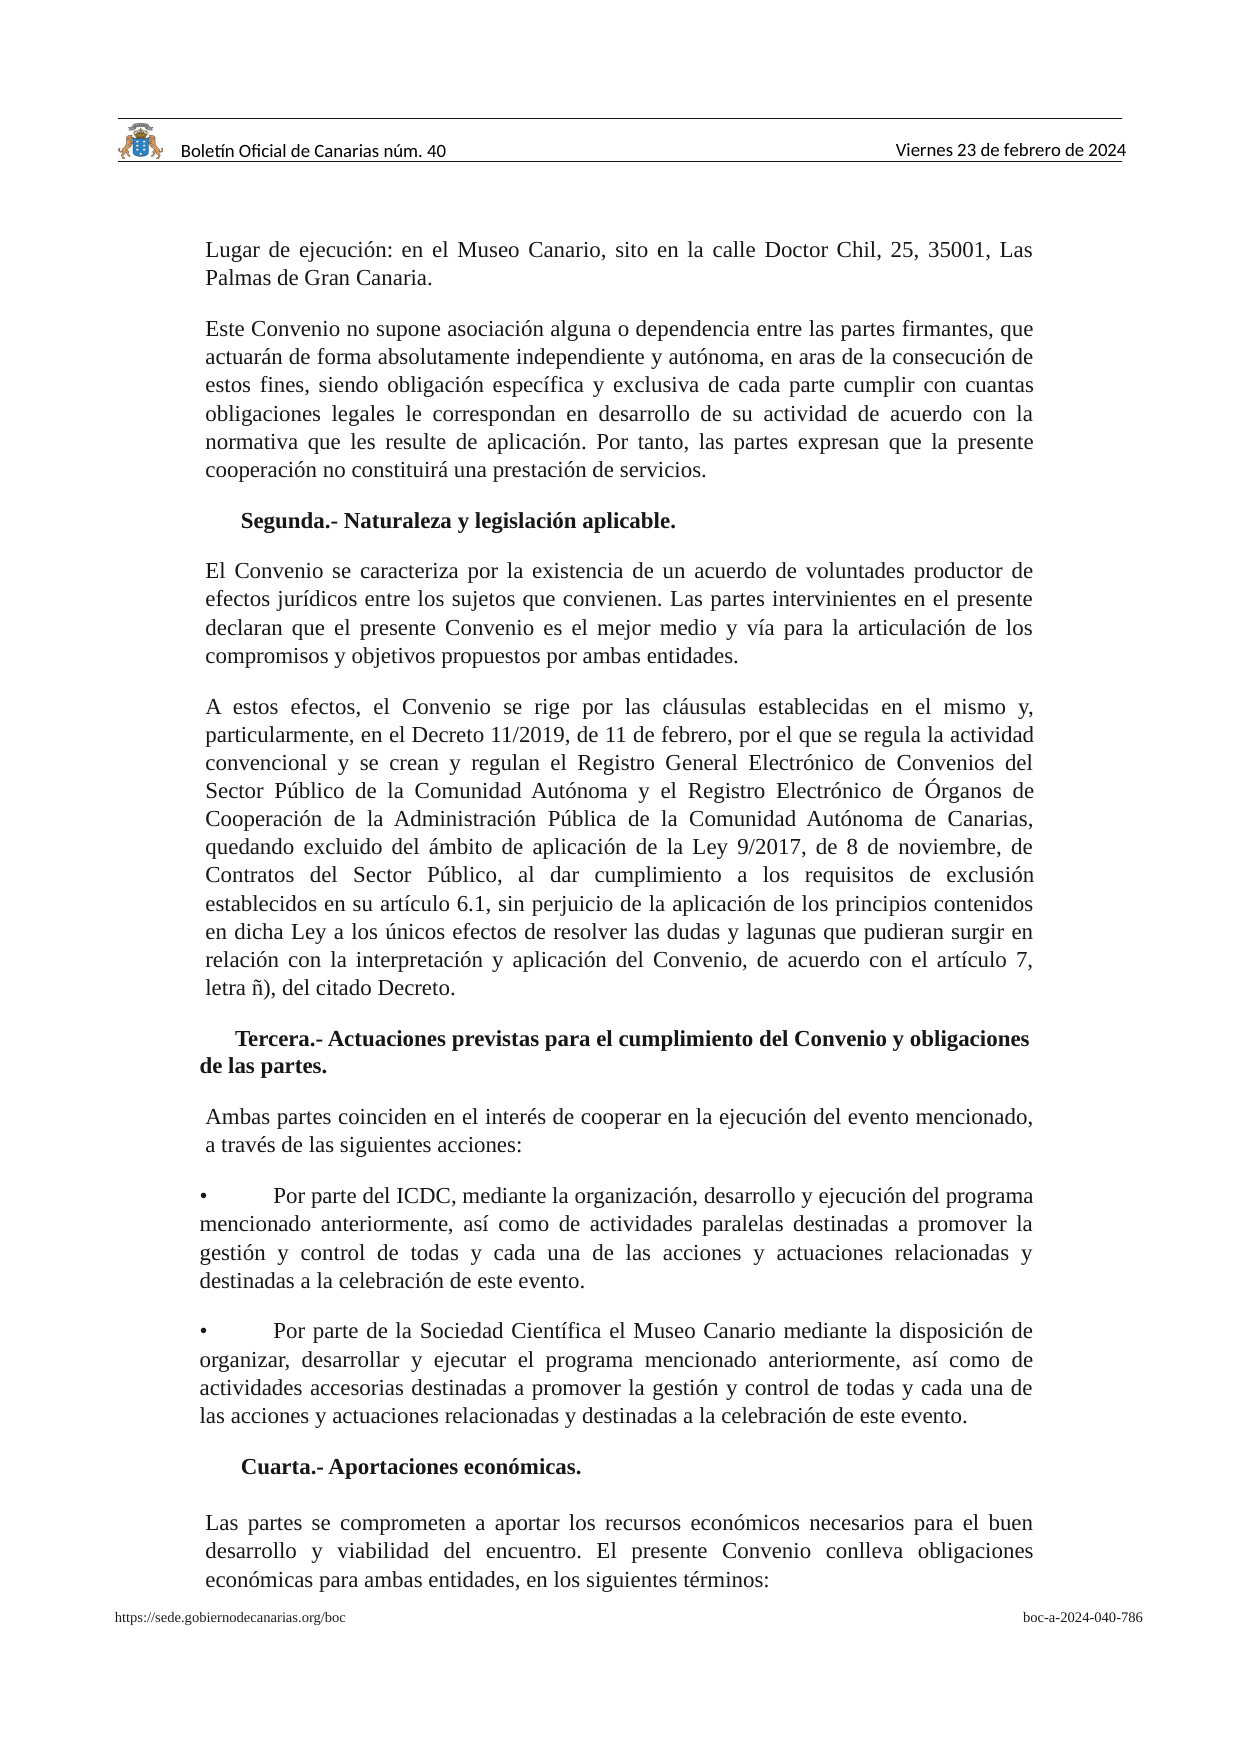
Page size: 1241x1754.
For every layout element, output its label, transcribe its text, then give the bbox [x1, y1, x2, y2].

list Por parte de la Sociedad Científica el Museo Canario mediante la disposición de organizar, desarrollar y ejecutar el programa mencionado anteriormente, así como de actividades accesorias destinadas a promover la gestión y control de todas y cada una de las acciones y actuaciones relacionadas y destinadas a la celebración de este evento. [199, 1318, 1035, 1428]
text Cuarta.- Aportaciones económicas. [241, 1453, 1038, 1479]
text Ambas partes coinciden en el interés de cooperar en la ejecución del evento mencionado, a través de las siguientes acciones: [205, 1103, 1035, 1158]
text Este Convenio no supone asociación alguna o dependencia entre las partes firmantes, que actuarán de forma absolutamente independiente y autónoma, en aras de la consecución de estos fines, siendo obligación específica y exclusiva de cada parte cumplir con cuantas obligaciones legales le correspondan en desarrollo de su actividad de acuerdo con la normativa que les resulte de aplicación. Por tanto, las partes expresan que la presente cooperación no constituirá una prestación de servicios. [205, 315, 1035, 482]
text El Convenio se caracteriza por la existencia de un acuerdo de voluntades productor de efectos jurídicos entre los sujetos que convienen. Las partes intervinientes en el presente declaran que el presente Convenio es el mejor medio y vía para la articulación de los compromisos y objetivos propuestos por ambas entidades. [205, 557, 1035, 668]
text Tercera.- Actuaciones previstas para el cumplimiento del Convenio y obligaciones de las partes. [199, 1025, 1038, 1079]
text A estos efectos, el Convenio se rige por las cláusulas establecidas en el mismo y, particularmente, en el Decreto 11/2019, de 11 de febrero, por el que se regula la actividad convencional y se crean y regulan el Registro General Electrónico de Convenios del Sector Público de la Comunidad Autónoma y el Registro Electrónico de Órganos de Cooperación de la Administración Pública de la Comunidad Autónoma de Canarias, quedando excluido del ámbito de aplicación de la Ley 9/2017, de 8 de noviembre, de Contratos del Sector Público, al dar cumplimiento a los requisitos de exclusión establecidos en su artículo 6.1, sin perjuicio de la aplicación de los principios contenidos en dicha Ley a los únicos efectos de resolver las dudas y lagunas que pudieran surgir en relación con la interpretación y aplicación del Convenio, de acuerdo con el artículo 7, letra ñ), del citado Decreto. [205, 693, 1035, 1000]
text Segunda.- Naturaleza y legislación aplicable. [241, 507, 1038, 533]
text Lugar de ejecución: en el Museo Canario, sito en la calle Doctor Chil, 25, 35001, Las Palmas de Gran Canaria. [205, 236, 1035, 291]
text Las partes se comprometen a aportar los recursos económicos necesarios para el buen desarrollo y viabilidad del encuentro. El presente Convenio conlleva obligaciones económicas para ambas entidades, en los siguientes términos: [205, 1509, 1035, 1592]
list Por parte del ICDC, mediante la organización, desarrollo y ejecución del programa mencionado anteriormente, así como de actividades paralelas destinadas a promover la gestión y control de todas y cada una de las acciones y actuaciones relacionadas y destinadas a la celebración de este evento. [199, 1182, 1035, 1293]
